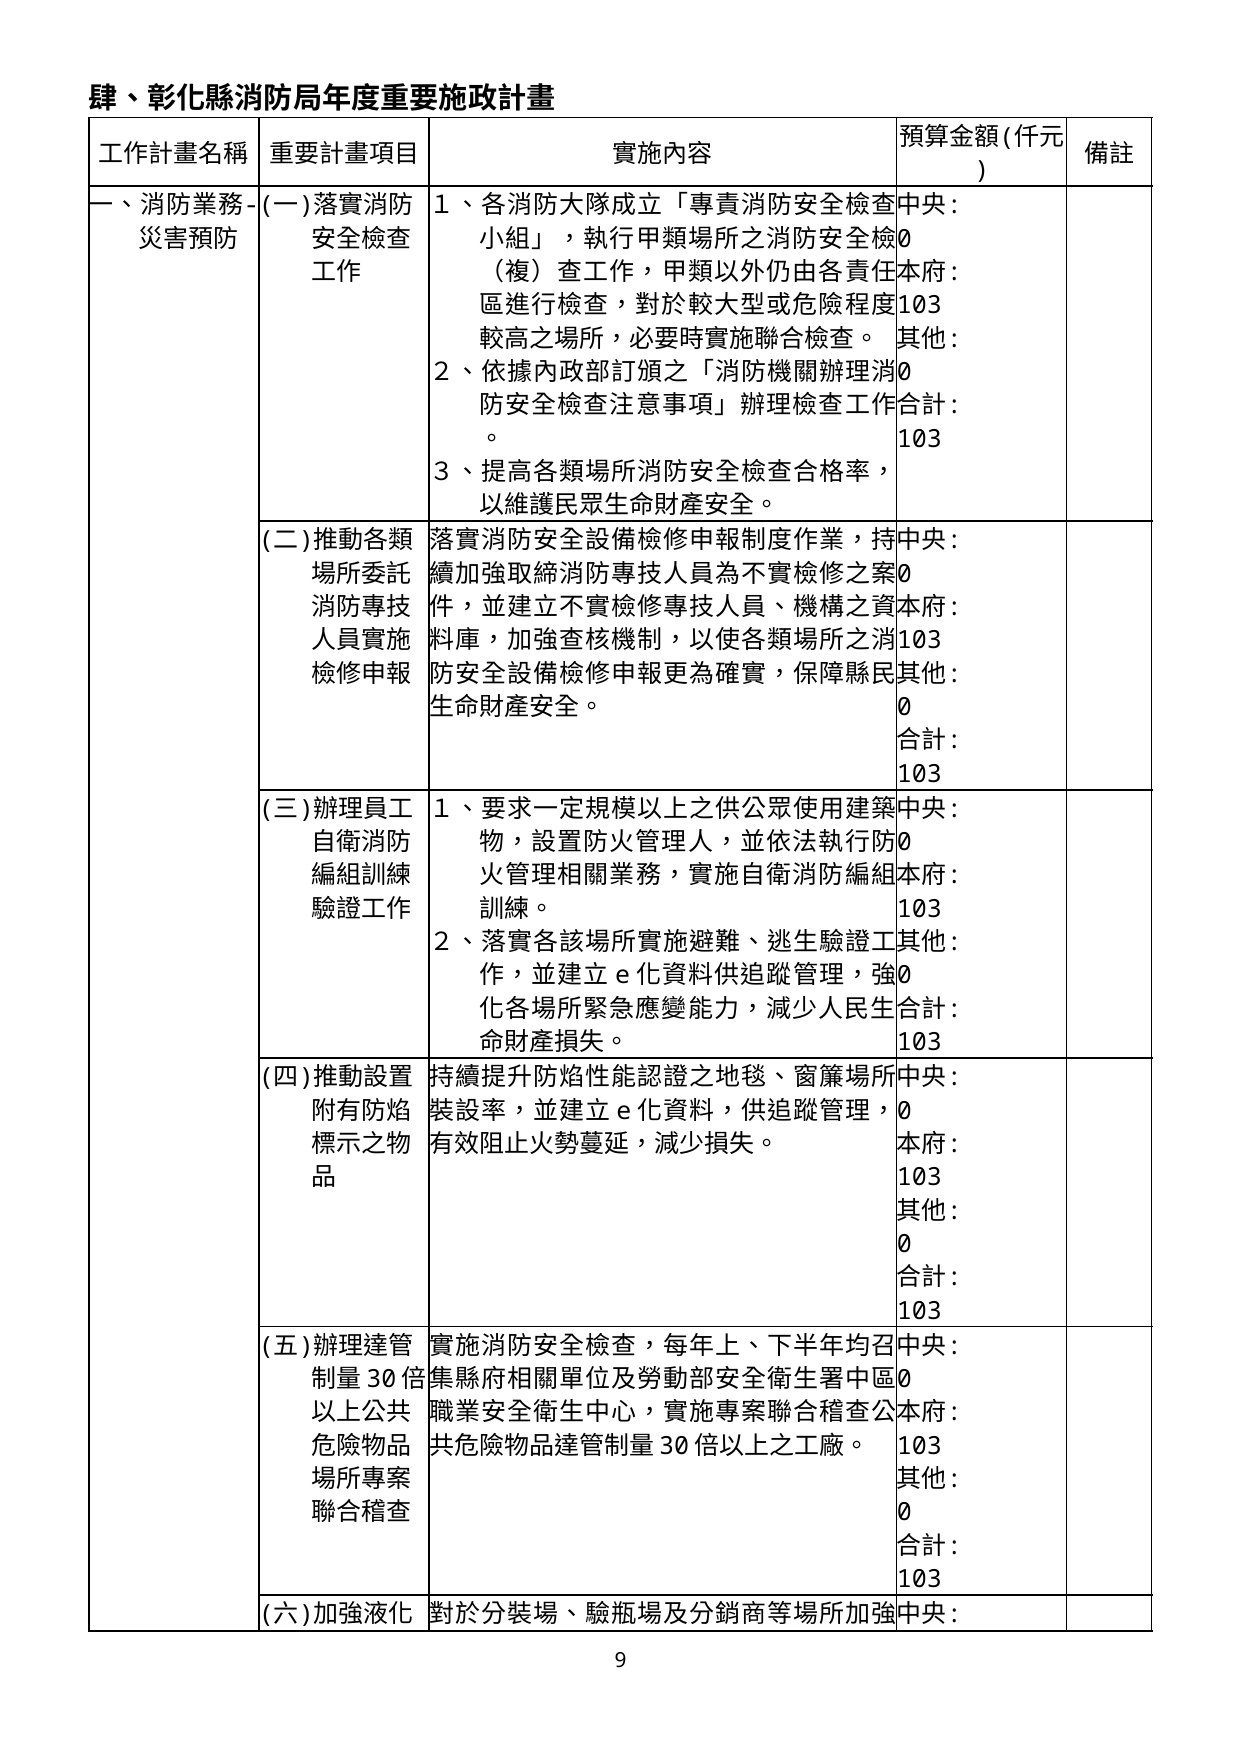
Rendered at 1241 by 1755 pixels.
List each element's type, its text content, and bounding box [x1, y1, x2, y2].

table_cell [1067, 1059, 1151, 1326]
table_cell 落實消防安全設備檢修申報制度作業，持續加強取締消防專技人員為不實檢修之案件，並建立不實檢修專技人員、機構之資料庫，加強查核機制，以使各類場所之消防安全設備檢修申報更為確實，保障縣民生命財產安全。 [430, 522, 896, 789]
table_header 預算金額(仟元) [897, 118, 1066, 185]
table_cell １、要求一定規模以上之供公眾使用建築物，設置防火管理人，並依法執行防火管理相關業務，實施自衛消防編組訓練。 ２、落實各該場所實施避難、逃生驗證工作，並建立e化資料供追蹤管理，強化各場所緊急應變能力，減少人民生命財產損失。 [430, 791, 896, 1057]
table_cell [1067, 791, 1151, 1057]
table_cell [1067, 522, 1151, 789]
table_cell (五)辦理達管制量30倍以上公共危險物品場所專案聯合稽查 [260, 1327, 428, 1594]
table_cell 中央: 0 本府: 103 其他: 0 合計: 103 [897, 791, 1066, 1057]
table_cell 持續提升防焰性能認證之地毯、窗簾場所裝設率，並建立e化資料，供追蹤管理，有效阻止火勢蔓延，減少損失。 [430, 1059, 896, 1326]
table_header 實施內容 [430, 118, 896, 185]
table_cell １、各消防大隊成立「專責消防安全檢查小組」，執行甲類場所之消防安全檢（複）查工作，甲類以外仍由各責任區進行檢查，對於較大型或危險程度較高之場所，必要時實施聯合檢查。 ２、依據內政部訂頒之「消防機關辦理消防安全檢查注意事項」辦理檢查工作。 ３、提高各類場所消防安全檢查合格率，以維護民眾生命財產安全。 [430, 187, 896, 520]
table_header 重要計畫項目 [260, 118, 428, 185]
table_cell (二)推動各類場所委託消防專技人員實施檢修申報 [260, 522, 428, 789]
table_header 備註 [1067, 118, 1151, 185]
table_cell 一、消防業務-災害預防 [90, 187, 258, 1630]
table_cell (四)推動設置附有防焰標示之物品 [260, 1059, 428, 1326]
table_cell 中央: 0 本府: 103 其他: 0 合計: 103 [897, 1327, 1066, 1594]
table_cell (一)落實消防安全檢查工作 [260, 187, 428, 520]
table_cell 中央: 0 本府: 103 其他: 0 合計: 103 [897, 522, 1066, 789]
table_cell 對於分裝場、驗瓶場及分銷商等場所加強管理工作，除實施定期性檢查外，並實施不定期抽查作業，加強取締逾期鋼瓶及超量儲存，同步實施宣導，以防範意外事故發生，維護公共安全。 [430, 1596, 896, 1630]
table_cell [1067, 1596, 1151, 1630]
table_cell (三)辦理員工自衛消防編組訓練驗證工作 [260, 791, 428, 1057]
table_header 工作計畫名稱 [90, 118, 258, 185]
table_cell [1067, 187, 1151, 520]
text 肆、彰化縣消防局年度重要施政計畫 [89, 75, 1152, 117]
table_cell 中央: 0 本府: 103 其他: 0 合計: 103 [897, 1059, 1066, 1326]
table_cell 中央: 0 本府: 112 其他: 0 合計: 112 [897, 1596, 1066, 1630]
table_cell 實施消防安全檢查，每年上、下半年均召集縣府相關單位及勞動部安全衛生署中區職業安全衛生中心，實施專案聯合稽查公共危險物品達管制量30倍以上之工廠。 [430, 1327, 896, 1594]
table_cell (六)加強液化 [260, 1596, 428, 1630]
table_cell [1067, 1327, 1151, 1594]
table_cell 中央: 0 本府: 103 其他: 0 合計: 103 [897, 187, 1066, 520]
